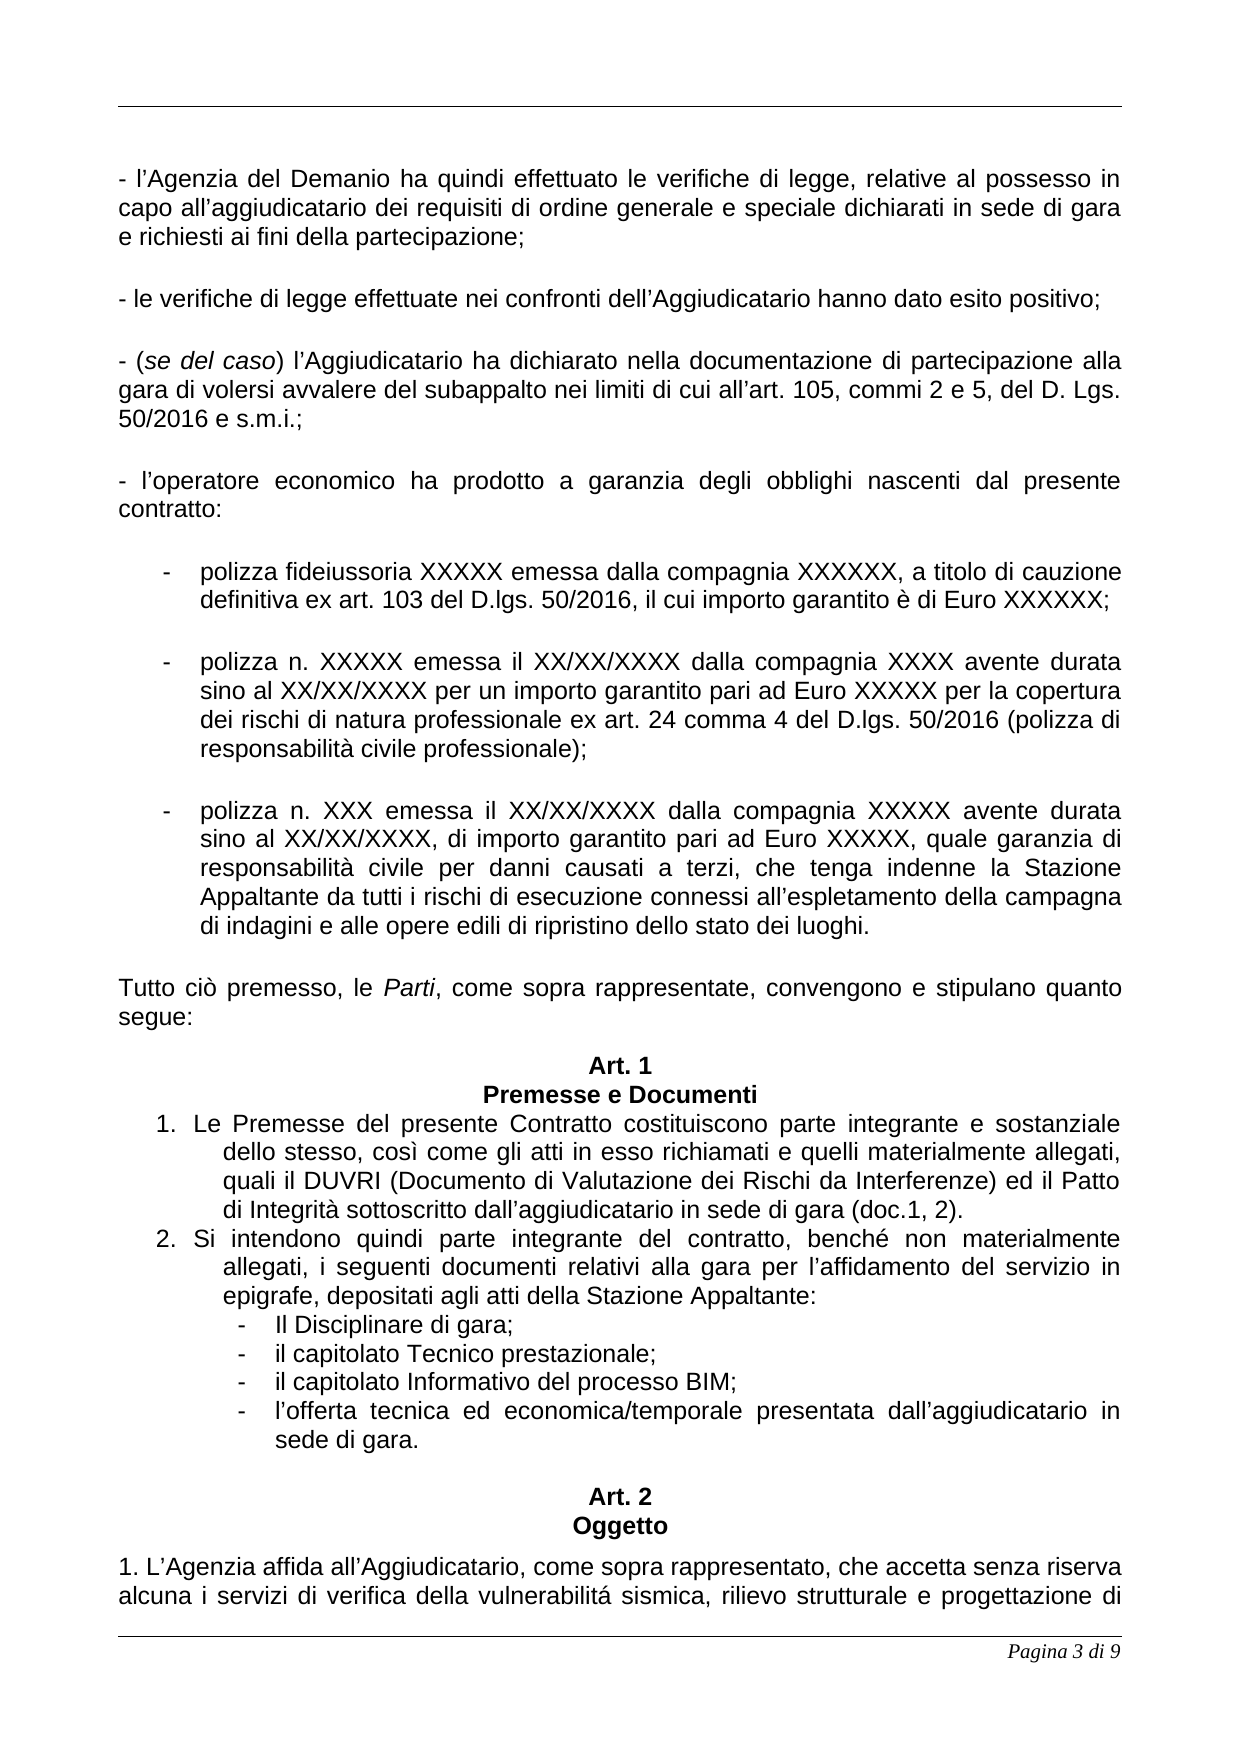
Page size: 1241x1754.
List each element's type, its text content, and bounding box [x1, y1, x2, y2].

text Art. 1 [118, 1051, 1122, 1080]
text - (se del caso) l’Aggiudicatario ha dichiarato nella documentazione di partecipazione alla gara di volersi avvalere del subappalto nei limiti di cui all’art. 105, commi 2 e 5, del D. Lgs. 50/2016 e s.m.i.; [118, 346, 1123, 432]
text - le verifiche di legge effettuate nei confronti dell’Aggiudicatario hanno dato esito positivo; [118, 284, 1123, 313]
list polizza n. XXXXX emessa il XX/XX/XXXX dalla compagnia XXXX avente durata sino al XX/XX/XXXX per un importo garantito pari ad Euro XXXXX per la copertura dei rischi di natura professionale ex art. 24 comma 4 del D.lgs. 50/2016 (polizza di responsabilità civile professionale); [162, 647, 1123, 762]
list polizza n. XXX emessa il XX/XX/XXXX dalla compagnia XXXXX avente durata sino al XX/XX/XXXX, di importo garantito pari ad Euro XXXXX, quale garanzia di responsabilità civile per danni causati a terzi, che tenga indenne la Stazione Appaltante da tutti i rischi di esecuzione connessi all’espletamento della campagna di indagini e alle opere edili di ripristino dello stato dei luoghi. [162, 796, 1123, 939]
text Tutto ciò premesso, le Parti, come sopra rappresentate, convengono e stipulano quanto segue: [118, 973, 1123, 1030]
text - l’operatore economico ha prodotto a garanzia degli obblighi nascenti dal presente contratto: [118, 466, 1123, 523]
text Oggetto [118, 1511, 1122, 1540]
text Art. 2 [118, 1482, 1122, 1511]
list il capitolato Tecnico prestazionale; [237, 1338, 1122, 1367]
list Le Premesse del presente Contratto costituiscono parte integrante e sostanziale dello stesso, così come gli atti in esso richiamati e quelli materialmente allegati, quali il DUVRI (Documento di Valutazione dei Rischi da Interferenze) ed il Patto di Integrità sottoscritto dall’aggiudicatario in sede di gara (doc.1, 2). [156, 1108, 1122, 1223]
list Si intendono quindi parte integrante del contratto, benché non materialmente allegati, i seguenti documenti relativi alla gara per l’affidamento del servizio in epigrafe, depositati agli atti della Stazione Appaltante: [156, 1223, 1122, 1310]
list Il Disciplinare di gara; [237, 1310, 1122, 1338]
text - l’Agenzia del Demanio ha quindi effettuato le verifiche di legge, relative al possesso in capo all’aggiudicatario dei requisiti di ordine generale e speciale dichiarati in sede di gara e richiesti ai fini della partecipazione; [118, 164, 1123, 251]
text Premesse e Documenti [118, 1080, 1122, 1108]
list polizza fideiussoria XXXXX emessa dalla compagnia XXXXXX, a titolo di cauzione definitiva ex art. 103 del D.lgs. 50/2016, il cui importo garantito è di Euro XXXXXX; [162, 556, 1123, 614]
text 1. L’Agenzia affida all’Aggiudicatario, come sopra rappresentato, che accetta senza riserva alcuna i servizi di verifica della vulnerabilitá sismica, rilievo strutturale e progettazione di [118, 1552, 1123, 1610]
list l’offerta tecnica ed economica/temporale presentata dall’aggiudicatario in sede di gara. [237, 1396, 1122, 1453]
list il capitolato Informativo del processo BIM; [237, 1367, 1122, 1396]
